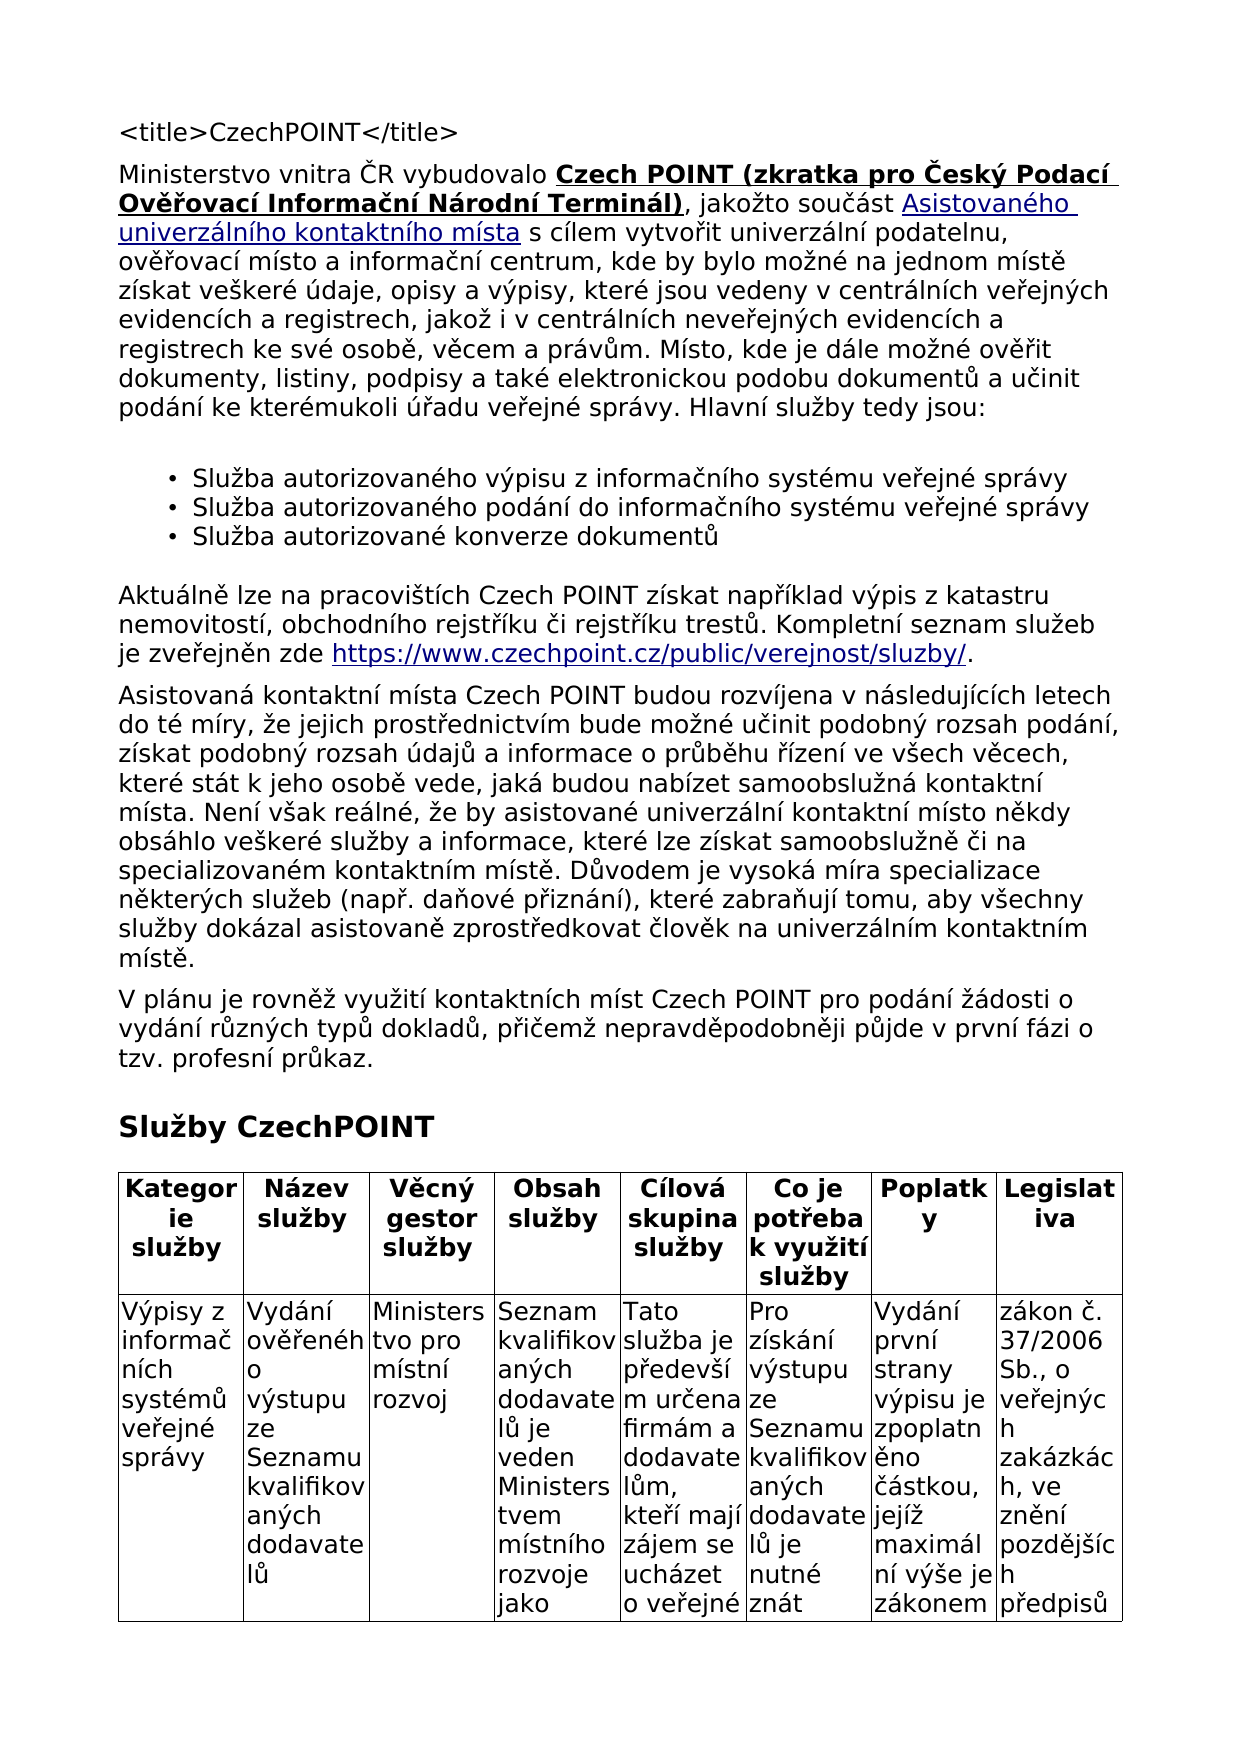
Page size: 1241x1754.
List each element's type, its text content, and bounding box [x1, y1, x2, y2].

text Aktuálně lze na pracovištích Czech POINT získat například výpis z katastru nemovitostí, obchodního rejstříku či rejstříku trestů. Kompletní seznam služeb je zveřejněn zde https://www.czechpoint.cz/public/verejnost/sluzby/. [118, 581, 1122, 669]
table_header Legislativa [997, 1173, 1122, 1294]
table_header Název služby [244, 1173, 369, 1294]
subtitle Služby CzechPOINT [118, 1110, 1122, 1144]
table_cell zákon č. 37/2006 Sb., o veřejných zakázkách, ve znění pozdějších předpisů [997, 1295, 1122, 1621]
table_cell Výpisy z informačních systémů veřejné správy [119, 1295, 243, 1621]
table_cell Vydání první strany výpisu je zpoplatněno částkou, jejíž maximální výše je zákonem [872, 1295, 996, 1621]
table_header Poplatky [872, 1173, 996, 1294]
list Služba autorizované konverze dokumentů [177, 523, 1122, 552]
table_cell Ministerstvo pro místní rozvoj [370, 1295, 494, 1621]
table_header Kategorie služby [119, 1173, 243, 1294]
table_cell Seznam kvalifikovaných dodavatelů je veden Ministerstvem místního rozvoje jako [495, 1295, 620, 1621]
list Služba autorizovaného podání do informačního systému veřejné správy [177, 493, 1122, 523]
table_header Co je potřeba k využití služby [747, 1173, 871, 1294]
table_cell Pro získání výstupu ze Seznamu kvalifikovaných dodavatelů je nutné znát [747, 1295, 871, 1621]
list Služba autorizovaného výpisu z informačního systému veřejné správy [177, 464, 1122, 493]
table_cell Vydání ověřeného výstupu ze Seznamu kvalifikovaných dodavatelů [244, 1295, 369, 1621]
text <title>CzechPOINT</title> [118, 118, 1122, 147]
text Asistovaná kontaktní místa Czech POINT budou rozvíjena v následujících letech do té míry, že jejich prostřednictvím bude možné učinit podobný rozsah podání, získat podobný rozsah údajů a informace o průběhu řízení ve všech věcech, které stát k jeho osobě vede, jaká budou nabízet samoobslužná kontaktní místa. Není však reálné, že by asistované univerzální kontaktní místo někdy obsáhlo veškeré služby a informace, které lze získat samoobslužně či na specializovaném kontaktním místě. Důvodem je vysoká míra specializace některých služeb (např. daňové přiznání), které zabraňují tomu, aby všechny služby dokázal asistovaně zprostředkovat člověk na univerzálním kontaktním místě. [118, 681, 1122, 973]
table_cell Tato služba je především určena firmám a dodavatelům, kteří mají zájem se ucházet o veřejné [621, 1295, 746, 1621]
table_header Věcný gestor služby [370, 1173, 494, 1294]
text V plánu je rovněž využití kontaktních míst Czech POINT pro podání žádosti o vydání různých typů dokladů, přičemž nepravděpodobněji půjde v první fázi o tzv. profesní průkaz. [118, 985, 1122, 1073]
table_header Cílová skupina služby [621, 1173, 746, 1294]
table_header Obsah služby [495, 1173, 620, 1294]
text Ministerstvo vnitra ČR vybudovalo Czech POINT (zkratka pro Český Podací Ověřovací Informační Národní Terminál), jakožto součást Asistovaného univerzálního kontaktního místa s cílem vytvořit univerzální podatelnu, ověřovací místo a informační centrum, kde by bylo možné na jednom místě získat veškeré údaje, opisy a výpisy, které jsou vedeny v centrálních veřejných evidencích a registrech, jakož i v centrálních neveřejných evidencích a registrech ke své osobě, věcem a právům. Místo, kde je dále možné ověřit dokumenty, listiny, podpisy a také elektronickou podobu dokumentů a učinit podání ke kterémukoli úřadu veřejné správy. Hlavní služby tedy jsou: [118, 160, 1122, 422]
